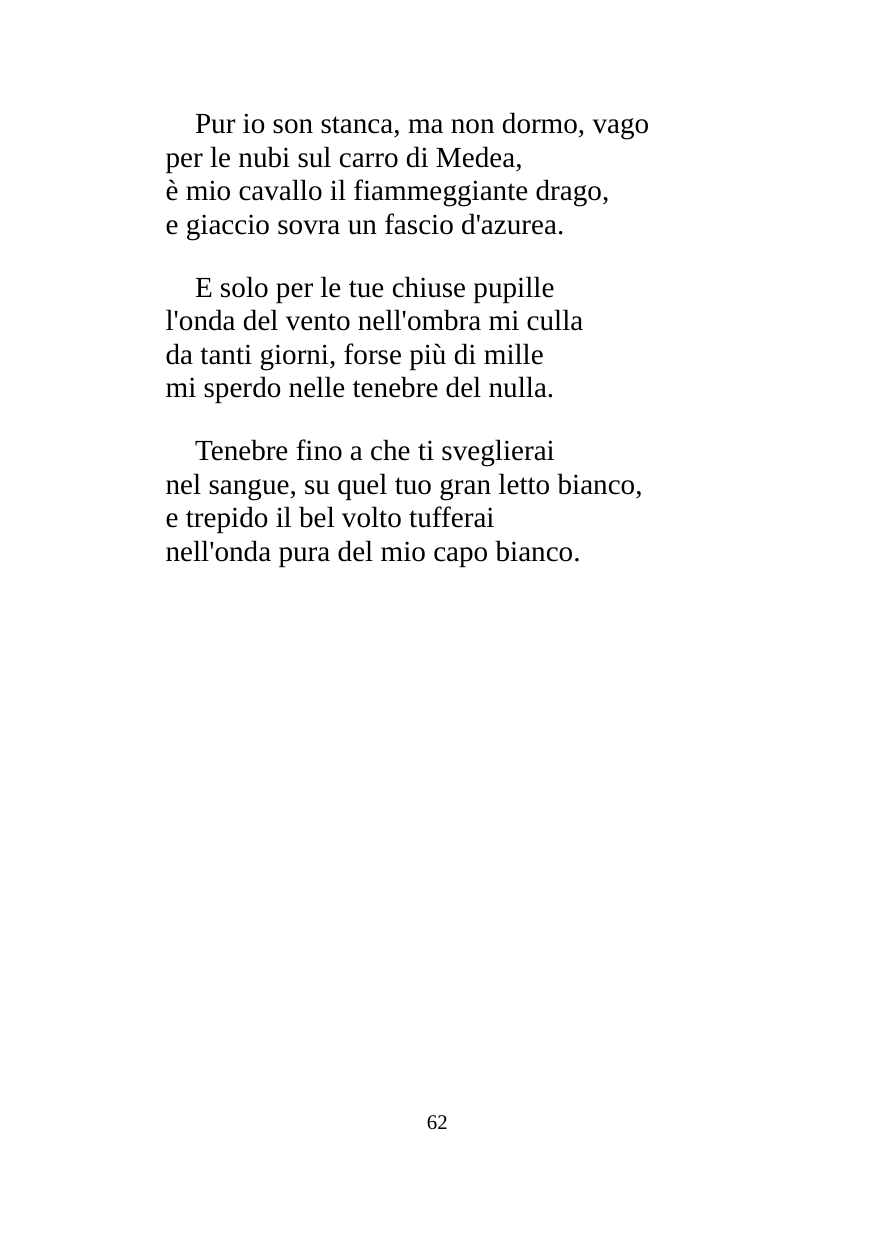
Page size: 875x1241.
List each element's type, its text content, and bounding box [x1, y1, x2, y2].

text Tenebre fino a che ti sveglierai nel sangue, su quel tuo gran letto bianco, e trepido il bel volto tufferai nell'onda pura del mio capo bianco. [165, 433, 768, 568]
text E solo per le tue chiuse pupille l'onda del vento nell'ombra mi culla da tanti giorni, forse più di mille mi sperdo nelle tenebre del nulla. [165, 270, 768, 404]
text Pur io son stanca, ma non dormo, vago per le nubi sul carro di Medea, è mio cavallo il fiammeggiante drago, e giaccio sovra un fascio d'azurea. [165, 106, 768, 240]
